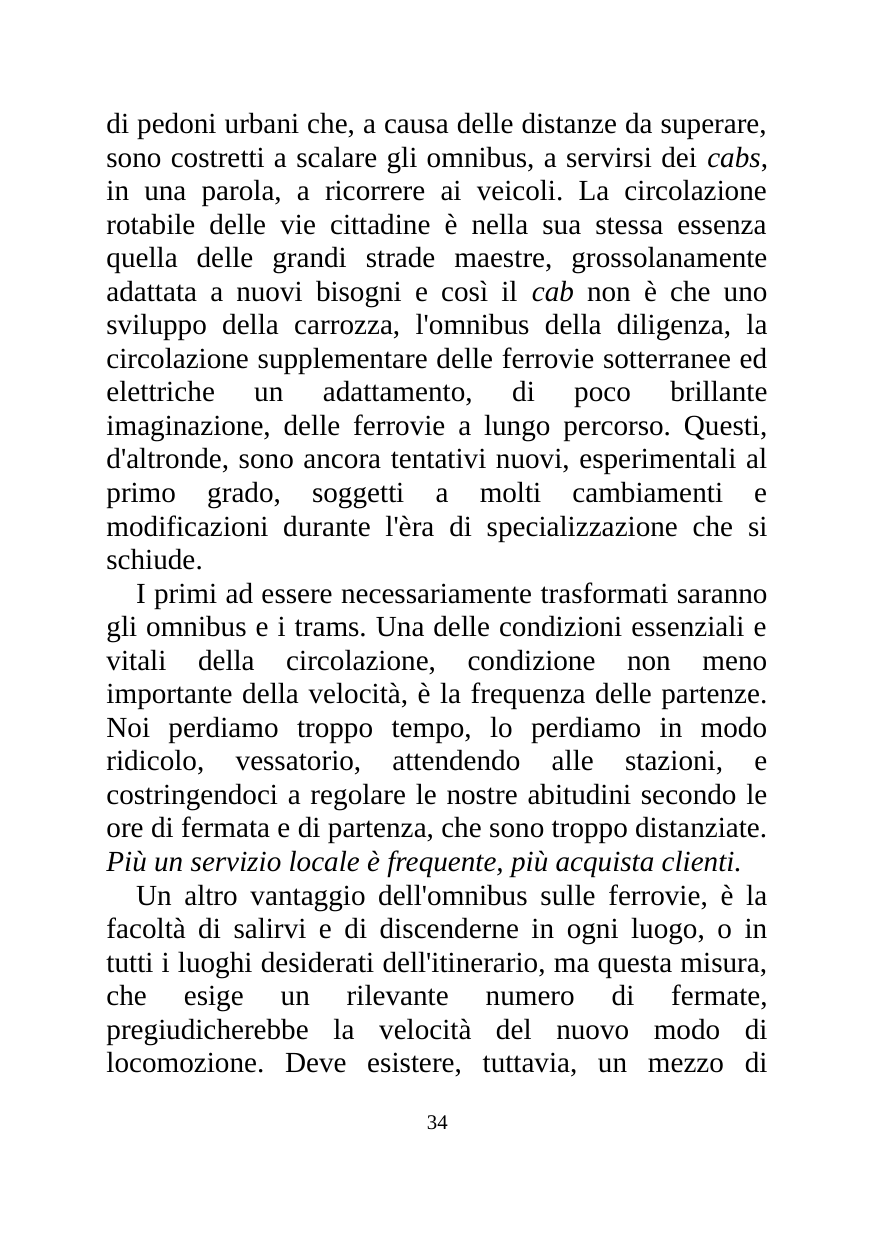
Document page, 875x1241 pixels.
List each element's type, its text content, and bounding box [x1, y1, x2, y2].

text Un altro vantaggio dell'omnibus sulle ferrovie, è la facoltà di salirvi e di discenderne in ogni luogo, o in tutti i luoghi desiderati dell'itinerario, ma questa misura, che esige un rilevante numero di fermate, pregiudicherebbe la velocità del nuovo modo di locomozione. Deve esistere, tuttavia, un mezzo di [106, 878, 768, 1079]
text I primi ad essere necessariamente trasformati saranno gli omnibus e i trams. Una delle condizioni essenziali e vitali della circolazione, condizione non meno importante della velocità, è la frequenza delle partenze. Noi perdiamo troppo tempo, lo perdiamo in modo ridicolo, vessatorio, attendendo alle stazioni, e costringendoci a regolare le nostre abitudini secondo le ore di fermata e di partenza, che sono troppo distanziate. Più un servizio locale è frequente, più acquista clienti. [106, 576, 768, 878]
text di pedoni urbani che, a causa delle distanze da superare, sono costretti a scalare gli omnibus, a servirsi dei cabs, in una parola, a ricorrere ai veicoli. La circolazione rotabile delle vie cittadine è nella sua stessa essenza quella delle grandi strade maestre, grossolanamente adattata a nuovi bisogni e così il cab non è che uno sviluppo della carrozza, l'omnibus della diligenza, la circolazione supplementare delle ferrovie sotterranee ed elettriche un adattamento, di poco brillante imaginazione, delle ferrovie a lungo percorso. Questi, d'altronde, sono ancora tentativi nuovi, esperimentali al primo grado, soggetti a molti cambiamenti e modificazioni durante l'èra di specializzazione che si schiude. [106, 106, 768, 576]
